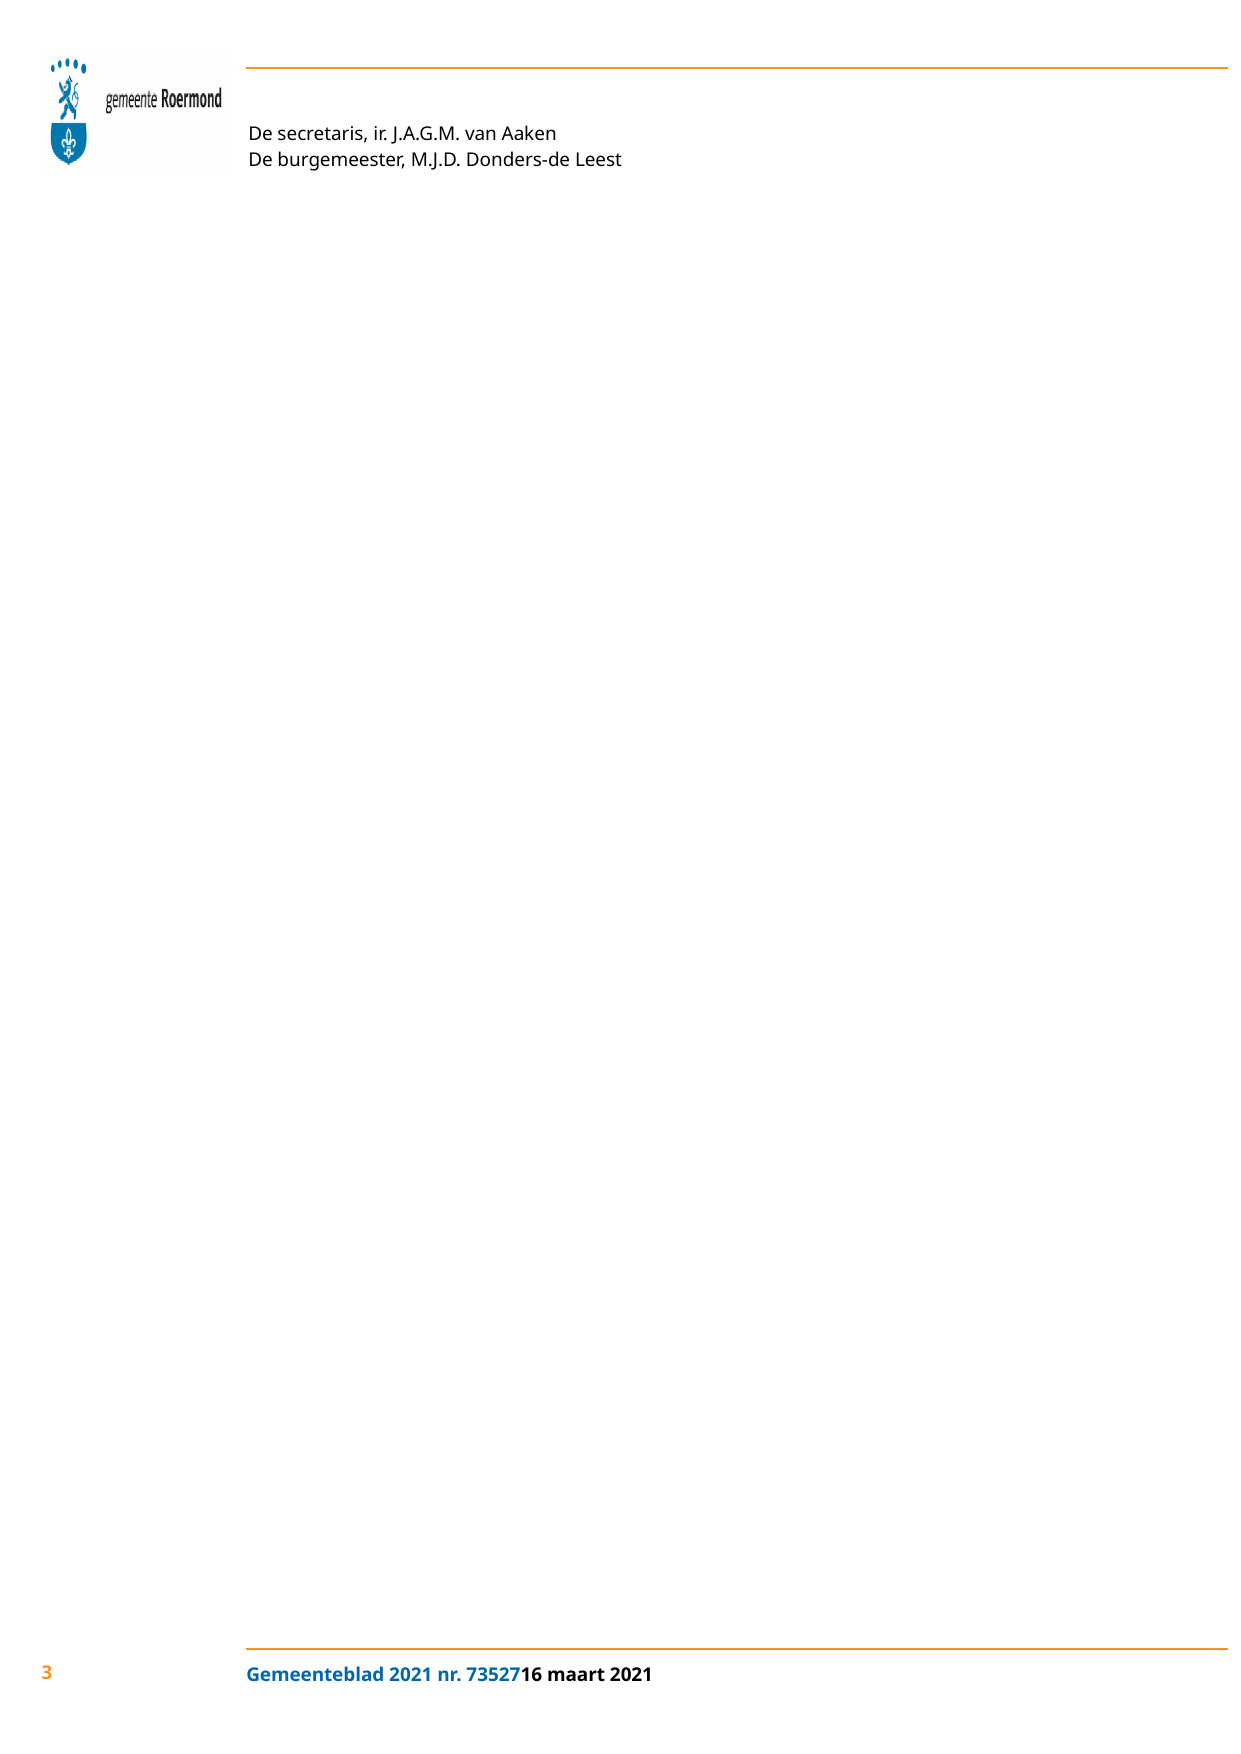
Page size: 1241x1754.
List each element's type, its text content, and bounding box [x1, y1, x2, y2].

text De burgemeester, M.J.D. Donders-de Leest [248, 146, 1152, 172]
picture [41, 47, 231, 172]
text De secretaris, ir. J.A.G.M. van Aaken [248, 121, 1152, 146]
